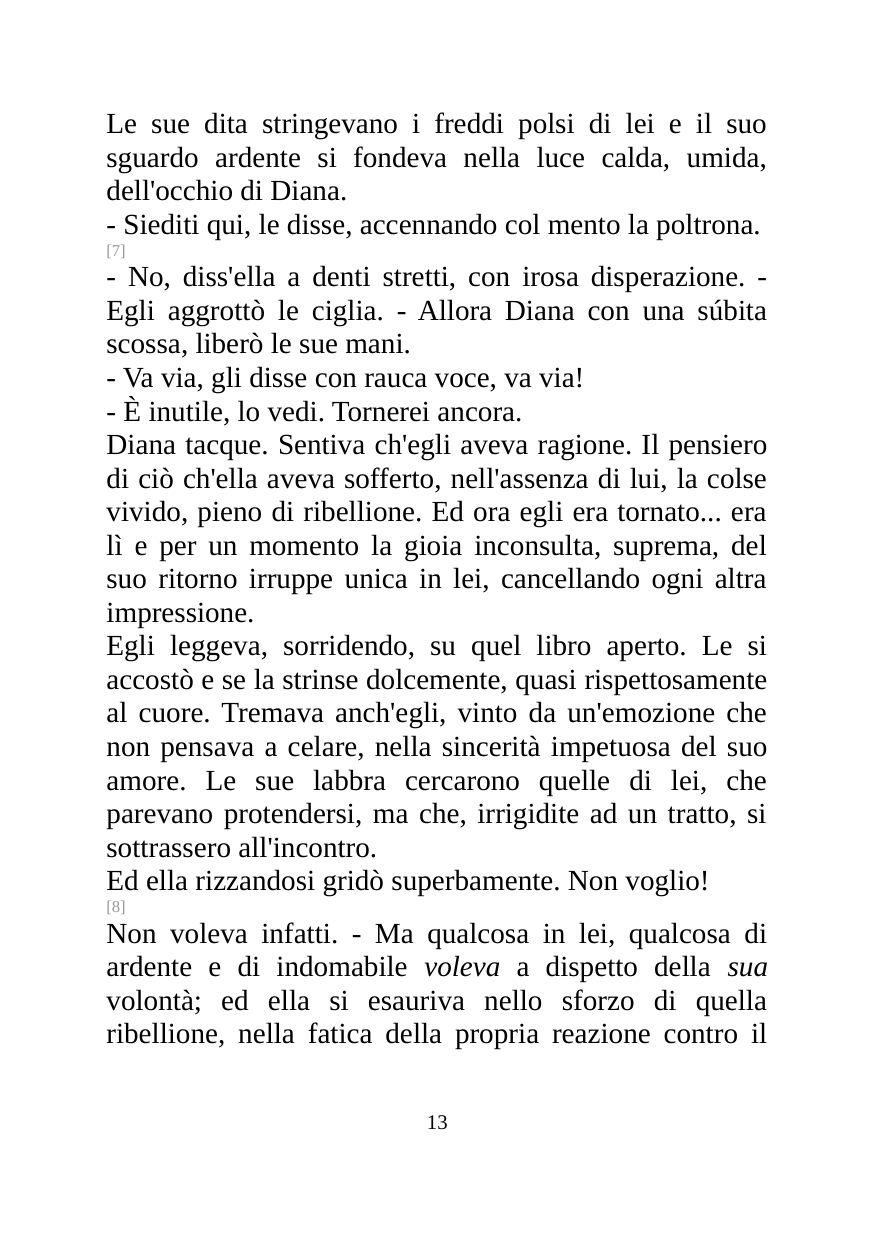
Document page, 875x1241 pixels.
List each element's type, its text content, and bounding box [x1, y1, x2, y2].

text Egli leggeva, sorridendo, su quel libro aperto. Le si accostò e se la strinse dolcemente, quasi rispettosamente al cuore. Tremava anch'egli, vinto da un'emozione che non pensava a celare, nella sincerità impetuosa del suo amore. Le sue labbra cercarono quelle di lei, che parevano protendersi, ma che, irrigidite ad un tratto, si sottrassero all'incontro. [106, 628, 768, 863]
text Le sue dita stringevano i freddi polsi di lei e il suo sguardo ardente si fondeva nella luce calda, umida, dell'occhio di Diana. [106, 106, 768, 207]
text Non voleva infatti. - Ma qualcosa in lei, qualcosa di ardente e di indomabile voleva a dispetto della sua volontà; ed ella si esauriva nello sforzo di quella ribellione, nella fatica della propria reazione contro il [106, 916, 768, 1050]
text - Va via, gli disse con rauca voce, va via! [106, 360, 768, 394]
text [8] [126, 897, 768, 916]
text - È inutile, lo vedi. Tornerei ancora. [106, 394, 768, 427]
text Diana tacque. Sentiva ch'egli aveva ragione. Il pensiero di ciò ch'ella aveva sofferto, nell'assenza di lui, la colse vivido, pieno di ribellione. Ed ora egli era tornato... era lì e per un momento la gioia inconsulta, suprema, del suo ritorno irruppe unica in lei, cancellando ogni altra impressione. [106, 427, 768, 628]
text [7] [126, 240, 768, 259]
text - Siediti qui, le disse, accennando col mento la poltrona. [106, 207, 768, 240]
text Ed ella rizzandosi gridò superbamente. Non voglio! [106, 863, 768, 897]
text - No, diss'ella a denti stretti, con irosa disperazione. - Egli aggrottò le ciglia. - Allora Diana con una súbita scossa, liberò le sue mani. [106, 259, 768, 360]
